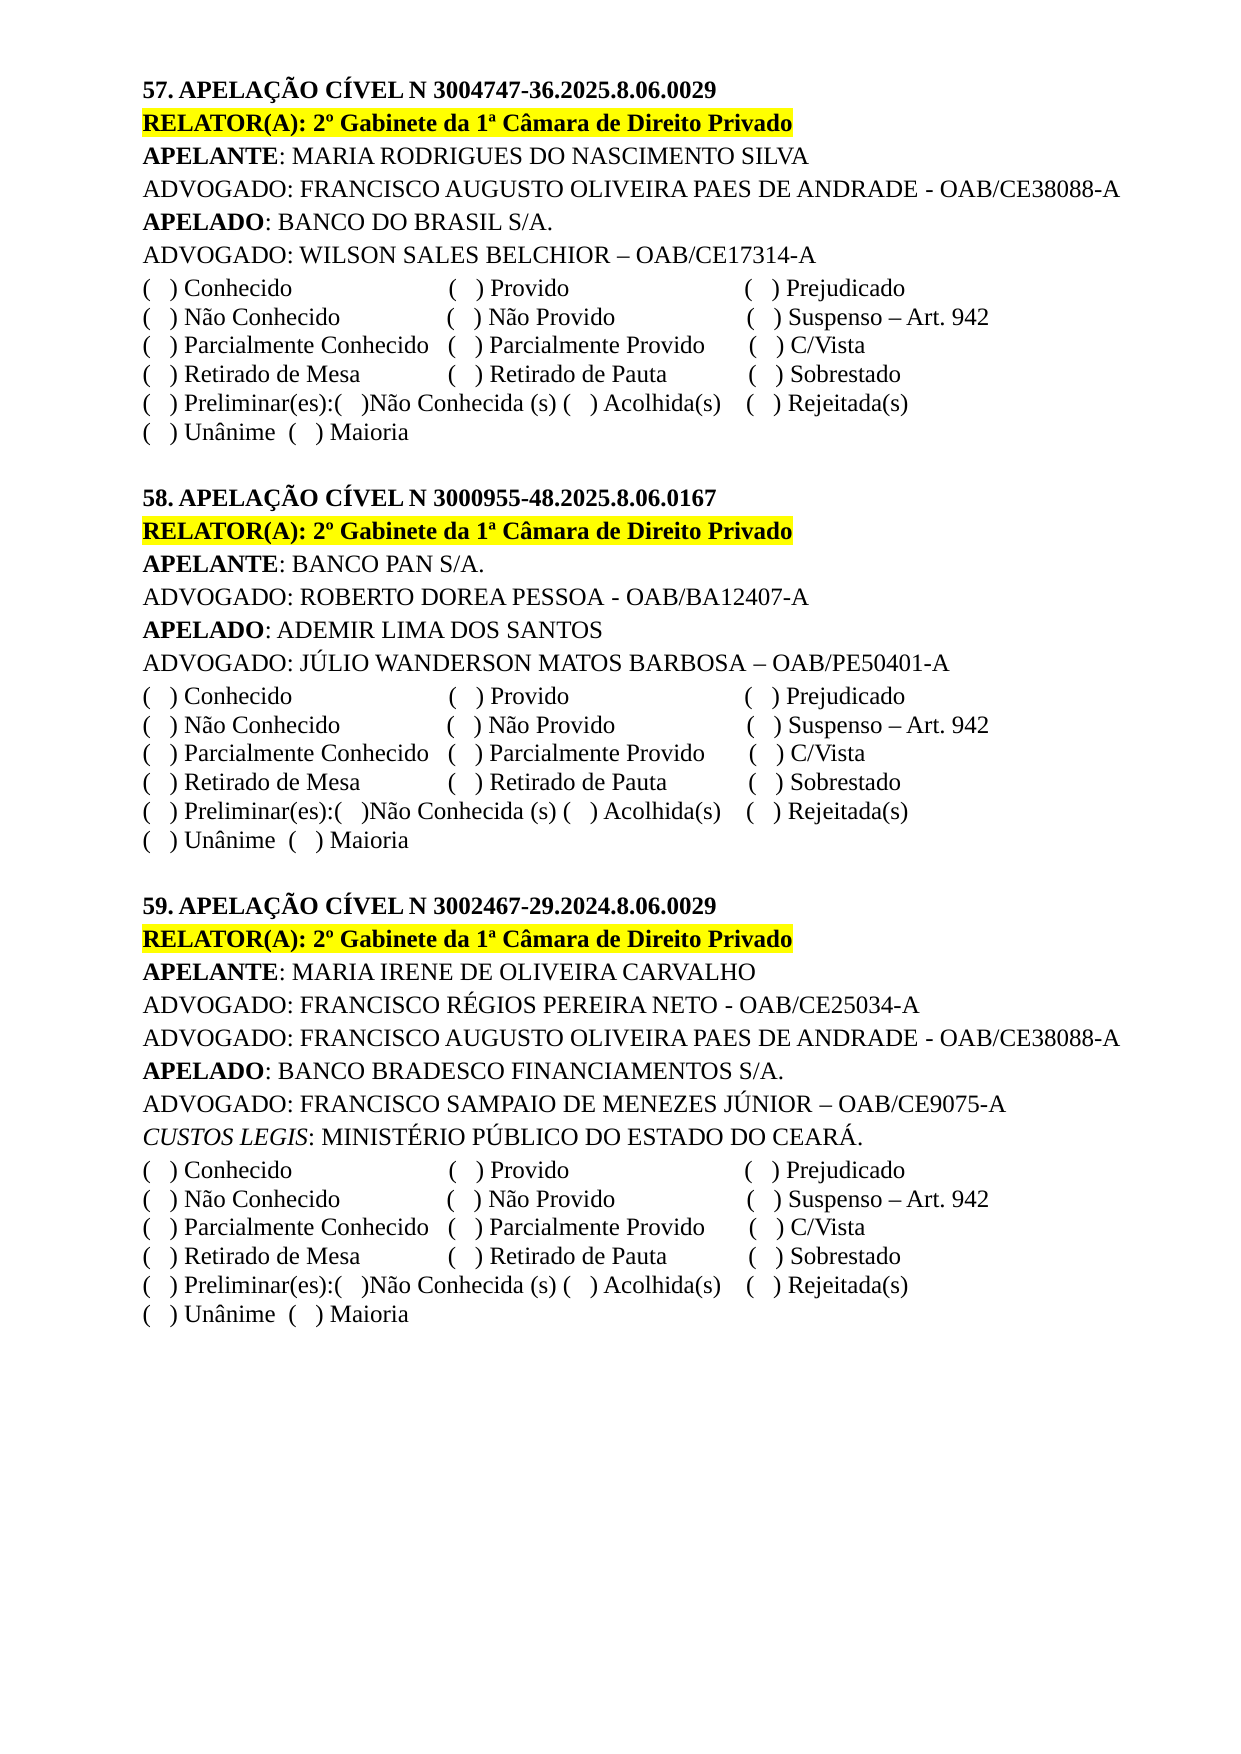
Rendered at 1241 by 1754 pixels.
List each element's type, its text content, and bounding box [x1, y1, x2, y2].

text ( ) Retirado de Mesa ( ) Retirado de Pauta ( ) Sobrestado [142, 1241, 1158, 1270]
text ( ) Parcialmente Conhecido ( ) Parcialmente Provido ( ) C/Vista [142, 738, 1158, 767]
text ( ) Retirado de Mesa ( ) Retirado de Pauta ( ) Sobrestado [142, 359, 1158, 388]
text ( ) Conhecido ( ) Provido ( ) Prejudicado [142, 1155, 1141, 1184]
text ( ) Unânime ( ) Maioria [142, 1299, 1141, 1393]
text CUSTOS LEGIS: MINISTÉRIO PÚBLICO DO ESTADO DO CEARÁ. [142, 1122, 1141, 1151]
text ( ) Unânime ( ) Maioria 58. APELAÇÃO CÍVEL N 3000955-48.2025.8.06.0167 RELATOR(A): 2º Gabinete da 1ª Câmara de Direito Privado APELANTE: BANCO PAN S/A. ADVOGADO: ROBERTO DOREA PESSOA - OAB/BA12407-A APELADO: ADEMIR LIMA DOS SANTOS ADVOGADO: JÚLIO WANDERSON MATOS BARBOSA – OAB/PE50401-A [142, 417, 1141, 677]
text ( ) Não Conhecido ( ) Não Provido ( ) Suspenso – Art. 942 [142, 1184, 1158, 1212]
text ( ) Parcialmente Conhecido ( ) Parcialmente Provido ( ) C/Vista [142, 331, 1158, 359]
text ( ) Unânime ( ) Maioria 59. APELAÇÃO CÍVEL N 3002467-29.2024.8.06.0029 RELATOR(A): 2º Gabinete da 1ª Câmara de Direito Privado APELANTE: MARIA IRENE DE OLIVEIRA CARVALHO ADVOGADO: FRANCISCO RÉGIOS PEREIRA NETO - OAB/CE25034-A ADVOGADO: FRANCISCO AUGUSTO OLIVEIRA PAES DE ANDRADE - OAB/CE38088-A APELADO: BANCO BRADESCO FINANCIAMENTOS S/A. ADVOGADO: FRANCISCO SAMPAIO DE MENEZES JÚNIOR – OAB/CE9075-A [142, 825, 1141, 1118]
text ( ) Conhecido ( ) Provido ( ) Prejudicado [142, 273, 1141, 302]
text ( ) Preliminar(es):( )Não Conhecida (s) ( ) Acolhida(s) ( ) Rejeitada(s) [142, 388, 1158, 417]
text ( ) Preliminar(es):( )Não Conhecida (s) ( ) Acolhida(s) ( ) Rejeitada(s) [142, 796, 1158, 825]
text ( ) Preliminar(es):( )Não Conhecida (s) ( ) Acolhida(s) ( ) Rejeitada(s) [142, 1270, 1158, 1299]
text ( ) Conhecido ( ) Provido ( ) Prejudicado [142, 681, 1141, 710]
text ( ) Retirado de Mesa ( ) Retirado de Pauta ( ) Sobrestado [142, 767, 1158, 796]
text ( ) Parcialmente Conhecido ( ) Parcialmente Provido ( ) C/Vista [142, 1212, 1158, 1241]
text 57. APELAÇÃO CÍVEL N 3004747-36.2025.8.06.0029 RELATOR(A): 2º Gabinete da 1ª Câmara de Direito Privado APELANTE: MARIA RODRIGUES DO NASCIMENTO SILVA ADVOGADO: FRANCISCO AUGUSTO OLIVEIRA PAES DE ANDRADE - OAB/CE38088-A APELADO: BANCO DO BRASIL S/A. ADVOGADO: WILSON SALES BELCHIOR – OAB/CE17314-A [142, 75, 1141, 269]
text ( ) Não Conhecido ( ) Não Provido ( ) Suspenso – Art. 942 [142, 710, 1158, 738]
text ( ) Não Conhecido ( ) Não Provido ( ) Suspenso – Art. 942 [142, 302, 1158, 331]
